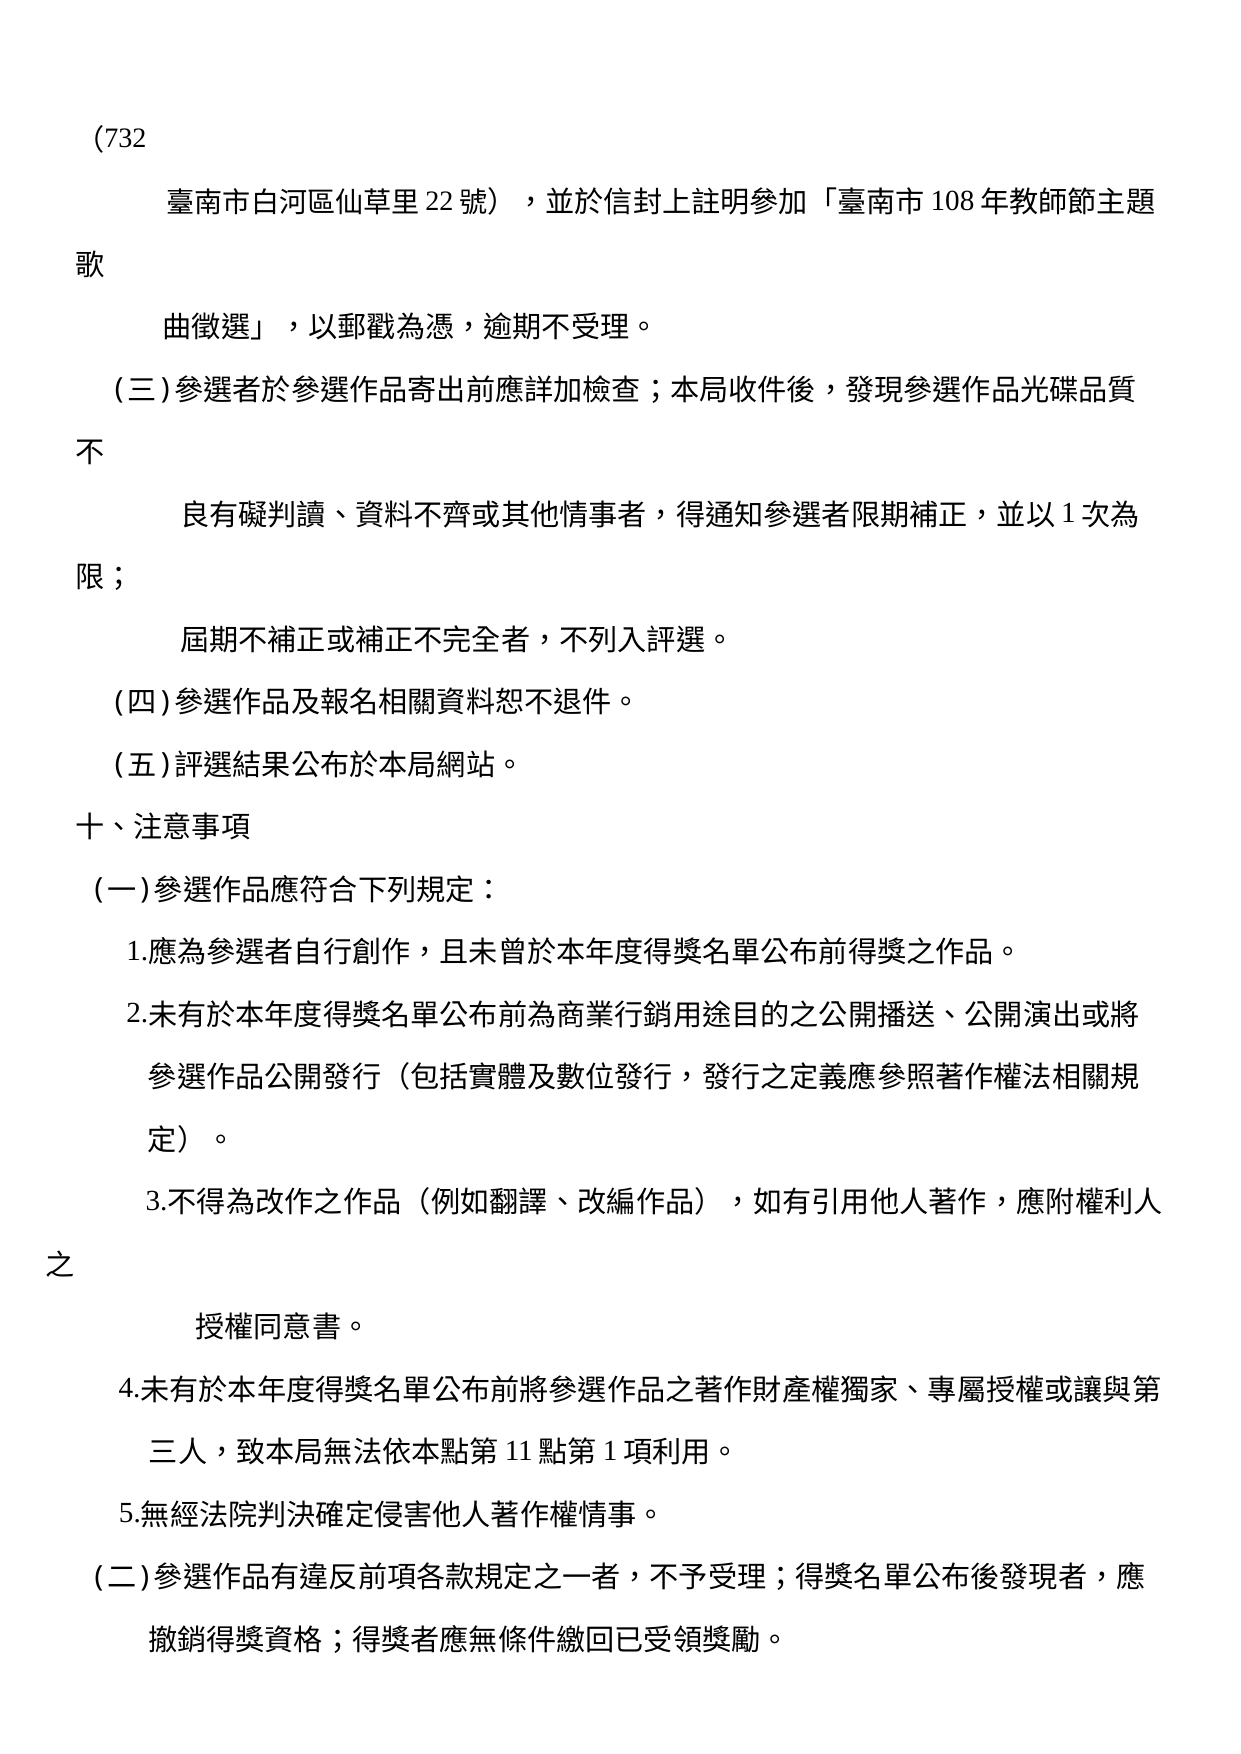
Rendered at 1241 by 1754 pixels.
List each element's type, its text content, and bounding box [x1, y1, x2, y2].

text (五)評選結果公布於本局網站。 [75, 721, 1165, 783]
text 定）。 [16, 1096, 1165, 1158]
text 2.未有於本年度得獎名單公布前為商業行銷用途目的之公開播送、公開演出或將 [16, 971, 1165, 1033]
text (三)參選者於參選作品寄出前應詳加檢查；本局收件後，發現參選作品光碟品質不 [75, 346, 1165, 471]
text 1.應為參選者自行創作，且未曾於本年度得獎名單公布前得獎之作品。 [75, 908, 1165, 971]
text （732 [75, 96, 1165, 158]
text 5.無經法院判決確定侵害他人著作權情事。 [75, 1471, 1165, 1533]
text 授權同意書。 [16, 1283, 1165, 1346]
text (一)參選作品應符合下列規定： [75, 846, 1165, 908]
text 屆期不補正或補正不完全者，不列入評選。 [75, 596, 1165, 658]
text 曲徵選」，以郵戳為憑，逾期不受理。 [75, 283, 1165, 346]
text 3.不得為改作之作品（例如翻譯、改編作品），如有引用他人著作，應附權利人之 [45, 1158, 1165, 1283]
text 十、注意事項 [75, 783, 1165, 846]
text 撤銷得獎資格；得獎者應無條件繳回已受領獎勵。 [75, 1596, 1165, 1658]
text 4.未有於本年度得獎名單公布前將參選作品之著作財產權獨家、專屬授權或讓與第 [45, 1346, 1165, 1408]
text 參選作品公開發行（包括實體及數位發行，發行之定義應參照著作權法相關規 [16, 1033, 1165, 1096]
text 良有礙判讀、資料不齊或其他情事者，得通知參選者限期補正，並以1次為限； [75, 471, 1165, 596]
text (二)參選作品有違反前項各款規定之一者，不予受理；得獎名單公布後發現者，應 [75, 1533, 1165, 1596]
text 臺南市白河區仙草里22號），並於信封上註明參加「臺南市108年教師節主題歌 [75, 158, 1165, 283]
text 三人，致本局無法依本點第11點第1項利用。 [75, 1408, 1165, 1471]
text (四)參選作品及報名相關資料恕不退件。 [75, 658, 1165, 721]
